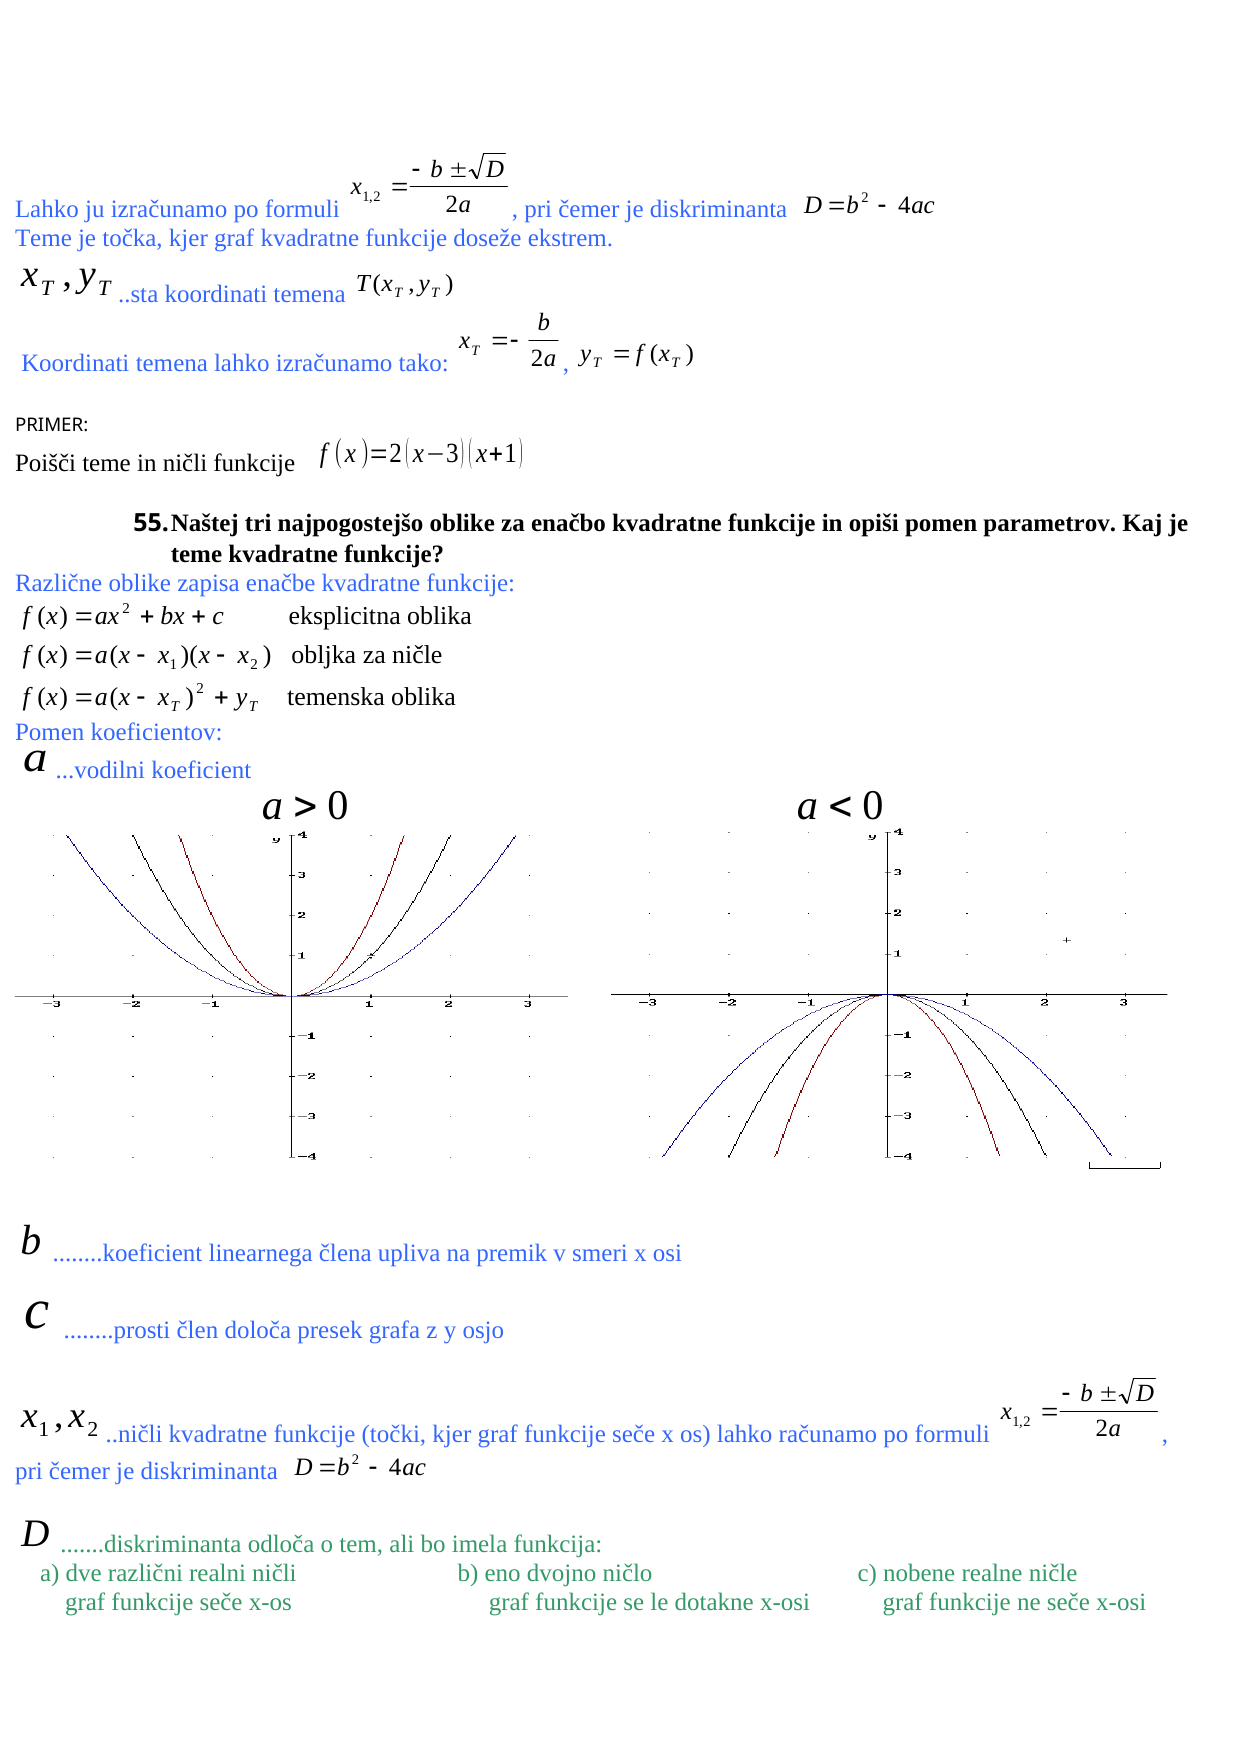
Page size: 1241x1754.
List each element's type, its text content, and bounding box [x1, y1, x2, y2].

text Različne oblike zapisa enačbe kvadratne funkcije: [15, 568, 1226, 597]
picture [611, 826, 1168, 1162]
text ..ničli kvadratne funkcije (točki, kjer graf funkcije seče x os) lahko računamo po formuli , [15, 1372, 1226, 1448]
text Lahko ju izračunamo po formuli , pri čemer je diskriminanta [15, 148, 1226, 223]
text ...vodilni koeficient [15, 746, 1226, 784]
text graf funkcije seče x-os graf funkcije se le dotakne x-osi graf funkcije ne seče x-osi [15, 1587, 1240, 1616]
text Koordinati temena lahko izračunamo tako: , [15, 307, 1226, 377]
text ..sta koordinati temena [15, 252, 1226, 307]
text PRIMER: [15, 411, 1226, 437]
text .......diskriminanta odloča o tem, ali bo imela funkcija: [15, 1513, 1226, 1558]
text pri čemer je diskriminanta [15, 1448, 1226, 1485]
list Naštej tri najpogostejšo oblike za enačbo kvadratne funkcije in opiši pomen parametrov. Kaj je teme kvadratne funkcije? [133, 505, 1226, 568]
text ........koeficient linearnega člena upliva na premik v smeri x osi [15, 1220, 1226, 1267]
text Teme je točka, kjer graf kvadratne funkcije doseže ekstrem. [15, 223, 1226, 252]
text ........prosti člen določa presek grafa z y osjo [15, 1296, 1226, 1344]
picture [14, 829, 568, 1162]
text Pomen koeficientov: [15, 717, 1226, 746]
text Poišči teme in ničli funkcije [15, 437, 1226, 476]
text a) dve različni realni ničli b) eno dvojno ničlo c) nobene realne ničle [15, 1558, 1240, 1587]
